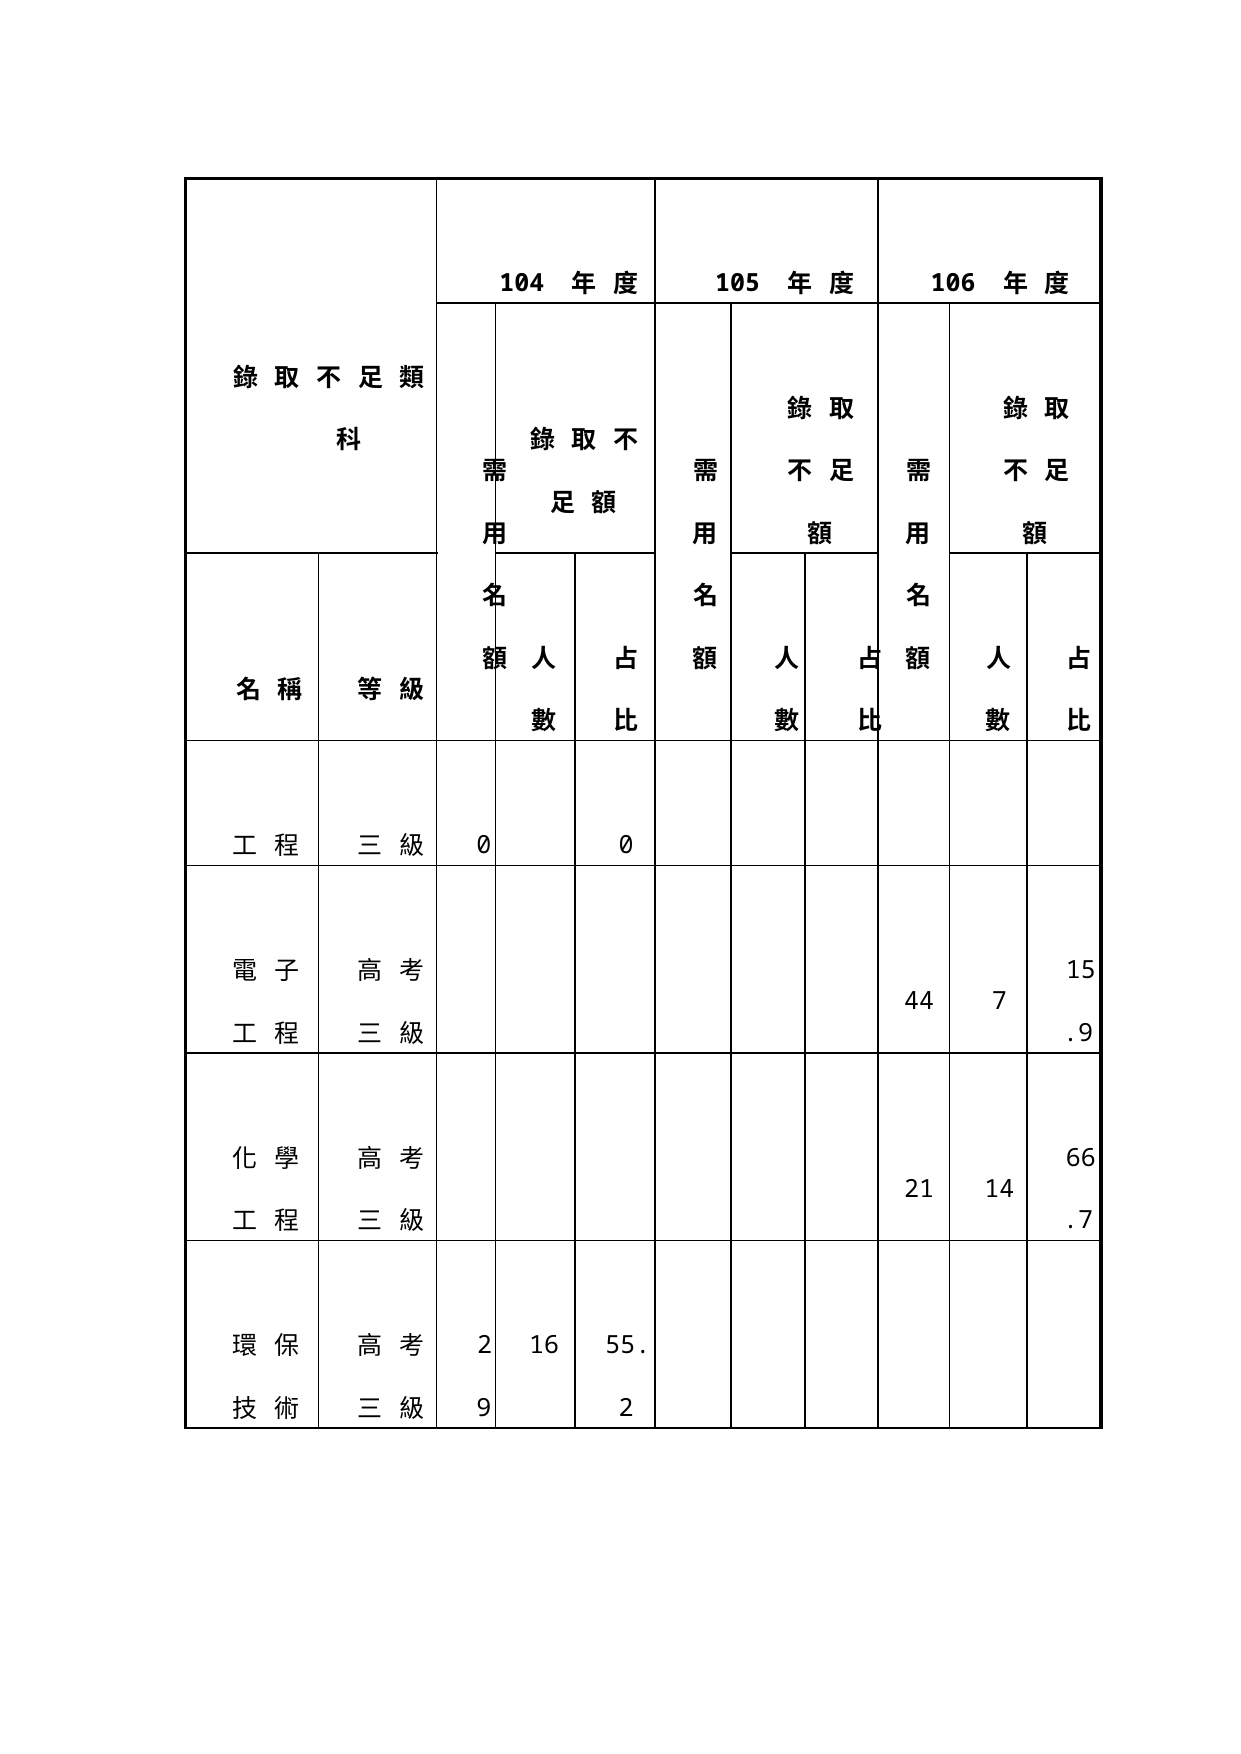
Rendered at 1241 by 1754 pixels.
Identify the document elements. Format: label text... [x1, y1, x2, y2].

table_cell 21 [879, 1054, 949, 1240]
table_cell 7 [950, 866, 1026, 1052]
table_cell [576, 866, 654, 1052]
table_cell [437, 1054, 495, 1240]
table_cell 需用 名額 [879, 304, 949, 740]
table_header 105年度 [656, 180, 877, 302]
table_cell 高考三級 [319, 1054, 436, 1240]
table_cell 29 [437, 1241, 495, 1427]
table_cell [1028, 741, 1099, 865]
table_cell 人數 [732, 554, 804, 740]
table_cell [656, 1241, 730, 1427]
table_cell 55.2 [576, 1241, 654, 1427]
table_cell 16 [496, 1241, 574, 1427]
table_cell [732, 1241, 804, 1427]
table_cell 高考三級 [319, 1241, 436, 1427]
table_cell [1028, 1241, 1099, 1427]
table_cell [496, 741, 574, 865]
table_cell 44 [879, 866, 949, 1052]
table_cell [806, 741, 877, 865]
table_cell [576, 1054, 654, 1240]
table_cell [732, 866, 804, 1052]
table_cell 人數 [496, 554, 574, 740]
table_cell [879, 741, 949, 865]
table_cell [656, 1054, 730, 1240]
table_cell [732, 1054, 804, 1240]
table_cell [950, 741, 1026, 865]
table_cell [806, 1054, 877, 1240]
table_header 106年度 [879, 180, 1099, 302]
table_cell 需用 名額 [437, 304, 495, 740]
table_cell [879, 1241, 949, 1427]
table_cell 錄取不足額 [950, 304, 1099, 552]
table_cell 人數 [950, 554, 1026, 740]
table_cell [656, 866, 730, 1052]
table_cell [950, 1241, 1026, 1427]
table_header 104年度 [437, 180, 654, 302]
table_cell 0 [576, 741, 654, 865]
table_cell 66.7 [1028, 1054, 1099, 1240]
table_cell 15.9 [1028, 866, 1099, 1052]
table_cell 錄取不足額 [496, 304, 654, 552]
table_cell 高考三級 [319, 866, 436, 1052]
table_cell 電子工程 [187, 866, 318, 1052]
table_cell 0 [437, 741, 495, 865]
table_cell 需用 名額 [656, 304, 730, 740]
table_cell [806, 1241, 877, 1427]
table_cell 錄取不足額 [732, 304, 877, 552]
table_cell 環保技術 [187, 1241, 318, 1427]
table_cell 名稱 [187, 554, 318, 740]
table_cell 占比 [1028, 554, 1099, 740]
table_cell 工程 [187, 741, 318, 865]
table_cell 化學工程 [187, 1054, 318, 1240]
table_cell [806, 866, 877, 1052]
table_cell 14 [950, 1054, 1026, 1240]
table_cell [656, 741, 730, 865]
table_header 錄取不足類科 [187, 180, 436, 552]
table_cell 等級 [319, 554, 436, 740]
table_cell 三級 [319, 741, 436, 865]
table_cell [496, 866, 574, 1052]
table_cell [732, 741, 804, 865]
table_cell [496, 1054, 574, 1240]
table_cell 占比 [576, 554, 654, 740]
table_cell [437, 866, 495, 1052]
table_cell 占比 [806, 554, 877, 740]
